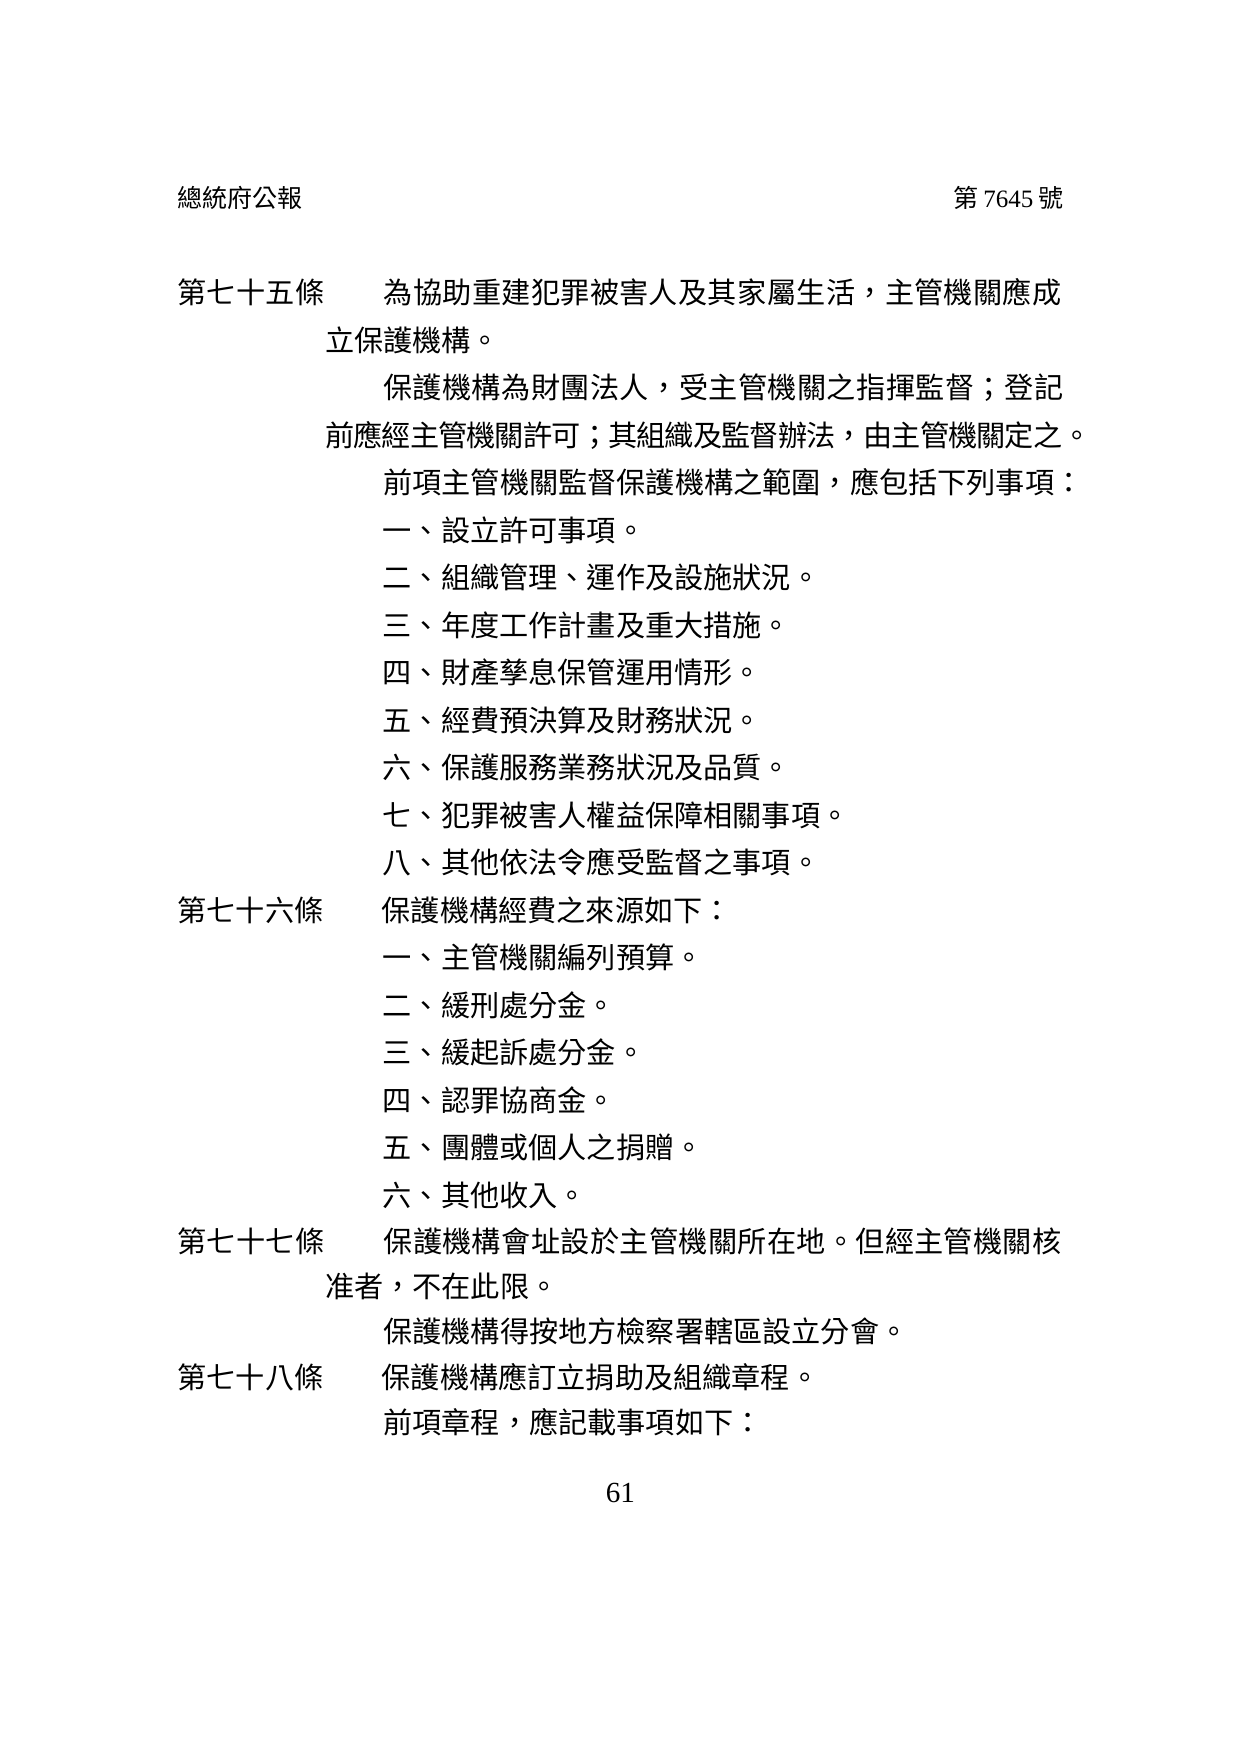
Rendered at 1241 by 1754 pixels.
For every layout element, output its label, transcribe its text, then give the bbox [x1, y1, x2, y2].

text 二、 緩刑處分金。 [382, 978, 1063, 1026]
text 第七十八條 保護機構應訂立捐助及組織章程。 [177, 1352, 1063, 1397]
text 保護機構得按地方檢察署轄區設立分會。 [325, 1307, 1063, 1352]
text 六、 保護服務業務狀況及品質。 [382, 741, 1063, 788]
text 保護機構為財團法人，受主管機關之指揮監督；登記前應經主管機關許可；其組織及監督辦法，由主管機關定之。 [325, 361, 1063, 456]
text 三、 年度工作計畫及重大措施。 [382, 598, 1063, 646]
text 八、 其他依法令應受監督之事項。 [382, 836, 1063, 883]
text 四、 財產孳息保管運用情形。 [382, 646, 1063, 693]
text 六、 其他收入。 [382, 1168, 1063, 1216]
text 二、 組織管理、運作及設施狀況。 [382, 551, 1063, 598]
text 第七十六條 保護機構經費之來源如下： [177, 883, 1063, 931]
text 一、 主管機關編列預算。 [382, 931, 1063, 978]
text 五、 團體或個人之捐贈。 [382, 1121, 1063, 1168]
text 四、 認罪協商金。 [382, 1073, 1063, 1121]
text 一、 設立許可事項。 [382, 503, 1063, 551]
text 五、 經費預決算及財務狀況。 [382, 693, 1063, 741]
text 第七十五條 為協助重建犯罪被害人及其家屬生活，主管機關應成立保護機構。 [177, 266, 1063, 361]
text 三、 緩起訴處分金。 [382, 1026, 1063, 1073]
text 前項章程，應記載事項如下： [325, 1397, 1063, 1443]
text 七、 犯罪被害人權益保障相關事項。 [382, 788, 1063, 836]
text 第七十七條 保護機構會址設於主管機關所在地。但經主管機關核准者，不在此限。 [177, 1216, 1063, 1307]
text 前項主管機關監督保護機構之範圍，應包括下列事項： [325, 456, 1063, 503]
